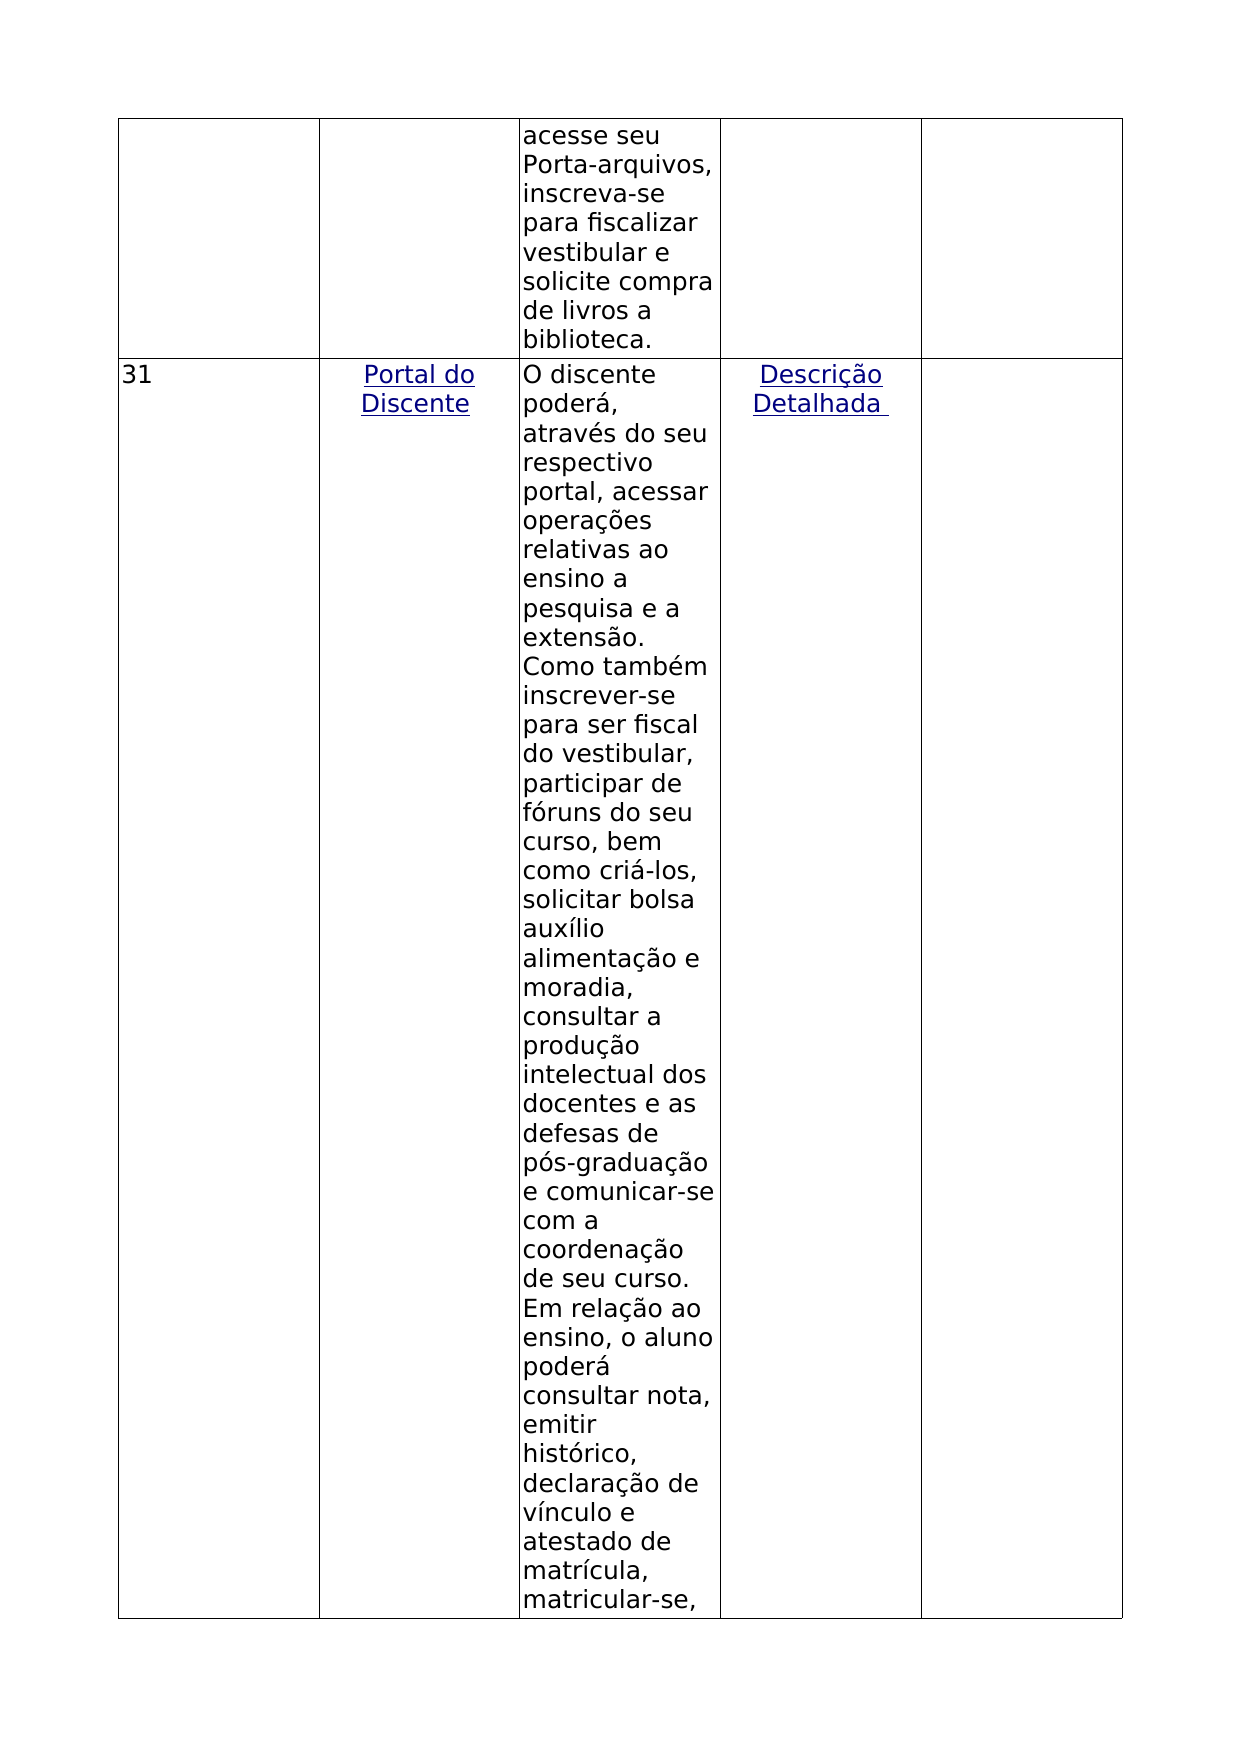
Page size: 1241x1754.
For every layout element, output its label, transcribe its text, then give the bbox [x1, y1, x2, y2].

table_cell Descrição Detalhada [721, 359, 921, 1617]
table_cell [922, 359, 1122, 1617]
table_cell acesse seu Porta-arquivos, inscreva-se para fiscalizar vestibular e solicite compra de livros a biblioteca. [520, 119, 720, 357]
table_cell Portal do Discente [320, 359, 519, 1617]
table_cell O discente poderá, através do seu respectivo portal, acessar operações relativas ao ensino a pesquisa e a extensão. Como também inscrever-se para ser fiscal do vestibular, participar de fóruns do seu curso, bem como criá-los, solicitar bolsa auxílio alimentação e moradia, consultar a produção intelectual dos docentes e as defesas de pós-graduação e comunicar-se com a coordenação de seu curso. Em relação ao ensino, o aluno poderá consultar nota, emitir histórico, declaração de vínculo e atestado de matrícula, matricular-se, [520, 359, 720, 1617]
table_cell [119, 119, 319, 357]
table_cell 31 [119, 359, 319, 1617]
table_cell [721, 119, 921, 357]
table_cell [320, 119, 519, 357]
table_cell [922, 119, 1122, 357]
